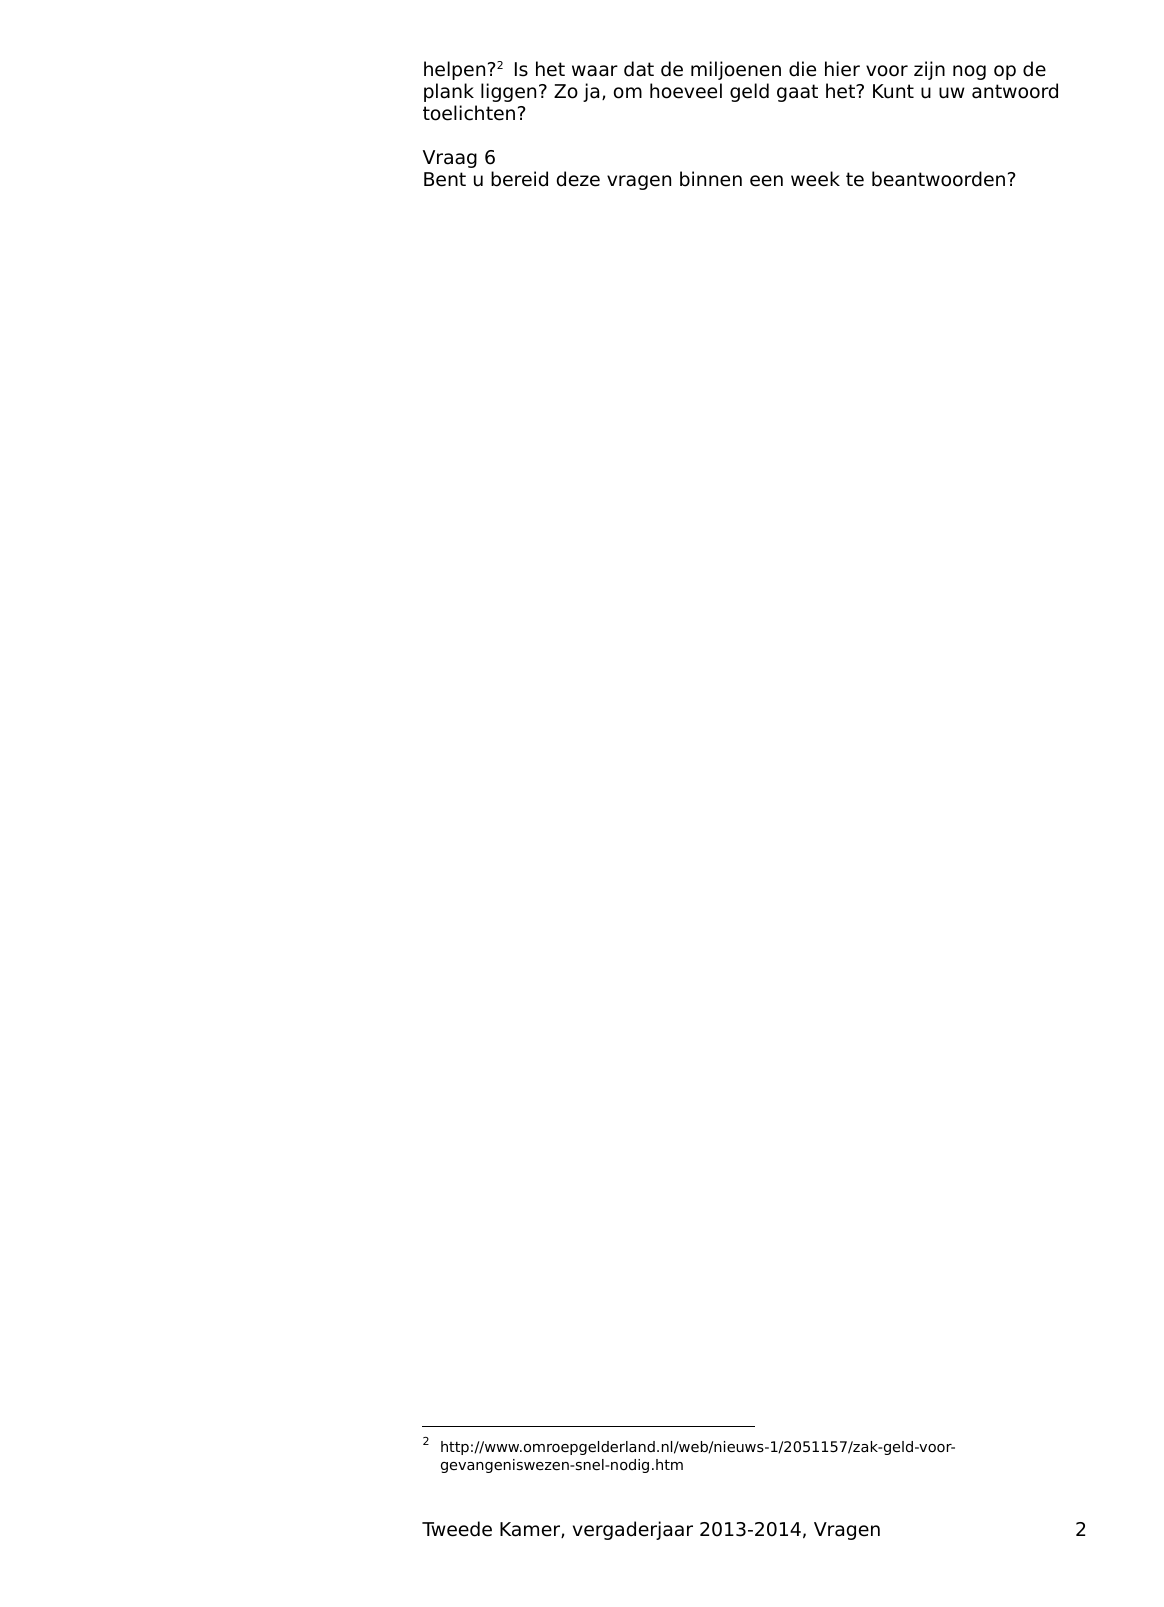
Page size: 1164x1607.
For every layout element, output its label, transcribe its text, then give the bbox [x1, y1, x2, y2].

text Vraag 6 [422, 147, 1087, 169]
text Wat is uw reactie op de oproep van de Doetinchemse wethouder dat Den Haag zo snel mogelijk met geld over de brug moet komen teneinde personeel uit het gevangeniswezen aan een nieuwe baan te helpen? Is het waar dat de miljoenen die hier voor zijn nog op de plank liggen? Zo ja, om hoeveel geld gaat het? Kunt u uw antwoord toelichten? [422, 59, 1087, 125]
text Bent u bereid deze vragen binnen een week te beantwoorden? [422, 169, 1087, 191]
text http://www.omroepgelderland.nl/web/nieuws-1/2051157/zak-geld-voor-gevangeniswezen-snel-nodig.htm [422, 1435, 1087, 1474]
